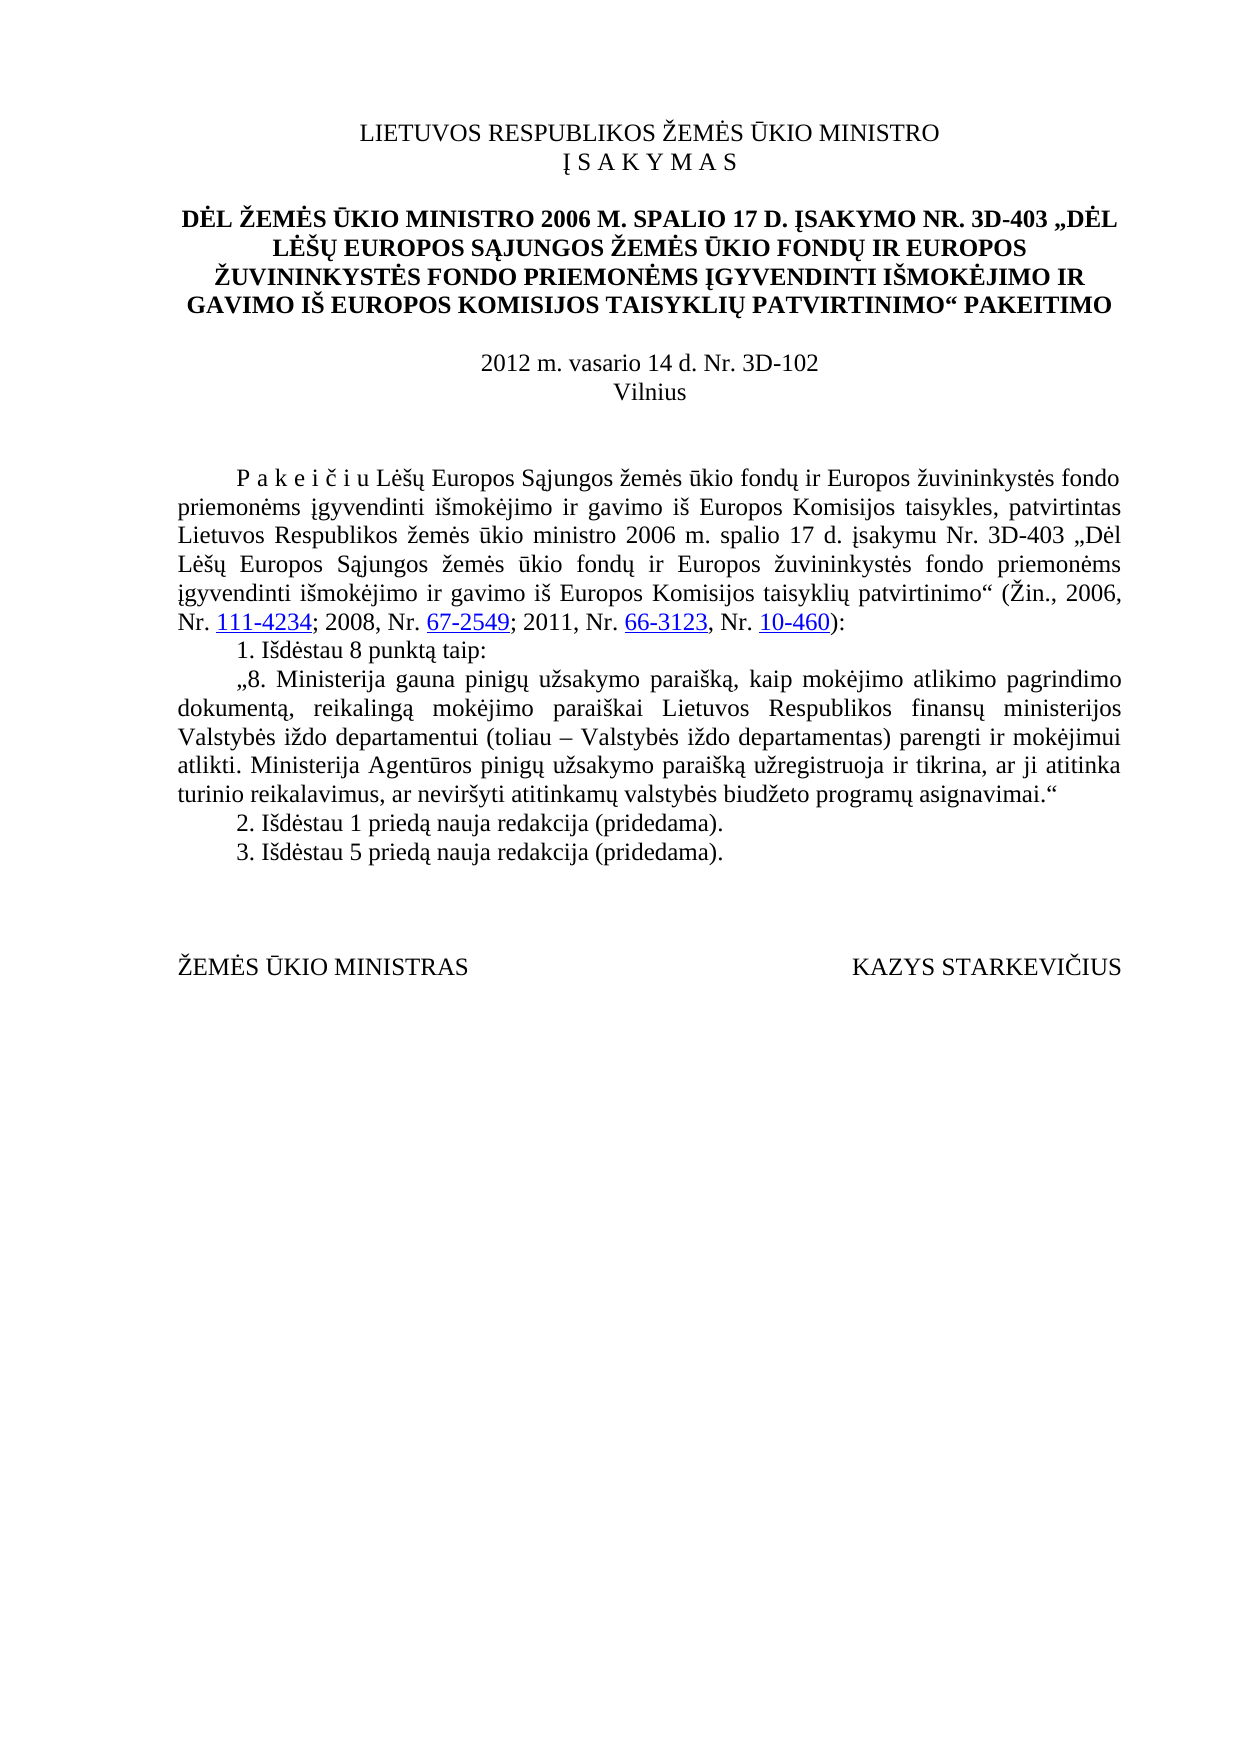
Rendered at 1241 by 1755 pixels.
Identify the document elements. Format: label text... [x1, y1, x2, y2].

text Vilnius [177, 377, 1122, 406]
text P a k e i č i u Lėšų Europos Sąjungos žemės ūkio fondų ir Europos žuvininkystės fondo priemonėms įgyvendinti išmokėjimo ir gavimo iš Europos Komisijos taisykles, patvirtintas Lietuvos Respublikos žemės ūkio ministro 2006 m. spalio 17 d. įsakymu Nr. 3D-403 „Dėl Lėšų Europos Sąjungos žemės ūkio fondų ir Europos žuvininkystės fondo priemonėms įgyvendinti išmokėjimo ir gavimo iš Europos komisijos taisyklių patvirtinimo“ (Žin., 2006, Nr. 111-4234; 2008, Nr. 67-2549; 2011, Nr. 66-3123, Nr. 10-460): [177, 463, 1122, 636]
text Į S A K Y M A S [177, 147, 1122, 176]
text 2012 m. vasario 14 d. Nr. 3D-102 [177, 348, 1122, 377]
text 3. Išdėstau 5 priedą nauja redakcija (pridedama). [177, 837, 1122, 866]
text 1. Išdėstau 8 punktą taip: [177, 636, 1122, 664]
text DĖL ŽEMĖS ŪKIO MINISTRO 2006 M. SPALIO 17 D. ĮSAKYMO Nr. 3D-403 „DĖL LĖŠŲ EUROPOS SĄJUNGOS ŽEMĖS ŪKIO FONDŲ IR EUROPOS ŽUVININKYSTĖS FONDO PRIEMONĖMS ĮGYVENDINTI IŠMOKĖJIMO IR GAVIMO IŠ EUROPOS KOMISIJOS TAISYKLIŲ PATVIRTINIMO“ PAKEITIMO [177, 204, 1122, 319]
text 2. Išdėstau 1 priedą nauja redakcija (pridedama). [177, 808, 1122, 837]
text „8. Ministerija gauna pinigų užsakymo paraišką, kaip mokėjimo atlikimo pagrindimo dokumentą, reikalingą mokėjimo paraiškai Lietuvos Respublikos finansų ministerijos Valstybės iždo departamentui (toliau – Valstybės iždo departamentas) parengti ir mokėjimui atlikti. Ministerija Agentūros pinigų užsakymo paraišką užregistruoja ir tikrina, ar ji atitinka turinio reikalavimus, ar neviršyti atitinkamų valstybės biudžeto programų asignavimai.“ [177, 664, 1122, 808]
text LIETUVOS RESPUBLIKOS ŽEMĖS ŪKIO MINISTRO [177, 118, 1122, 147]
text Žemės ūkio ministras Kazys Starkevičius [177, 952, 1122, 981]
